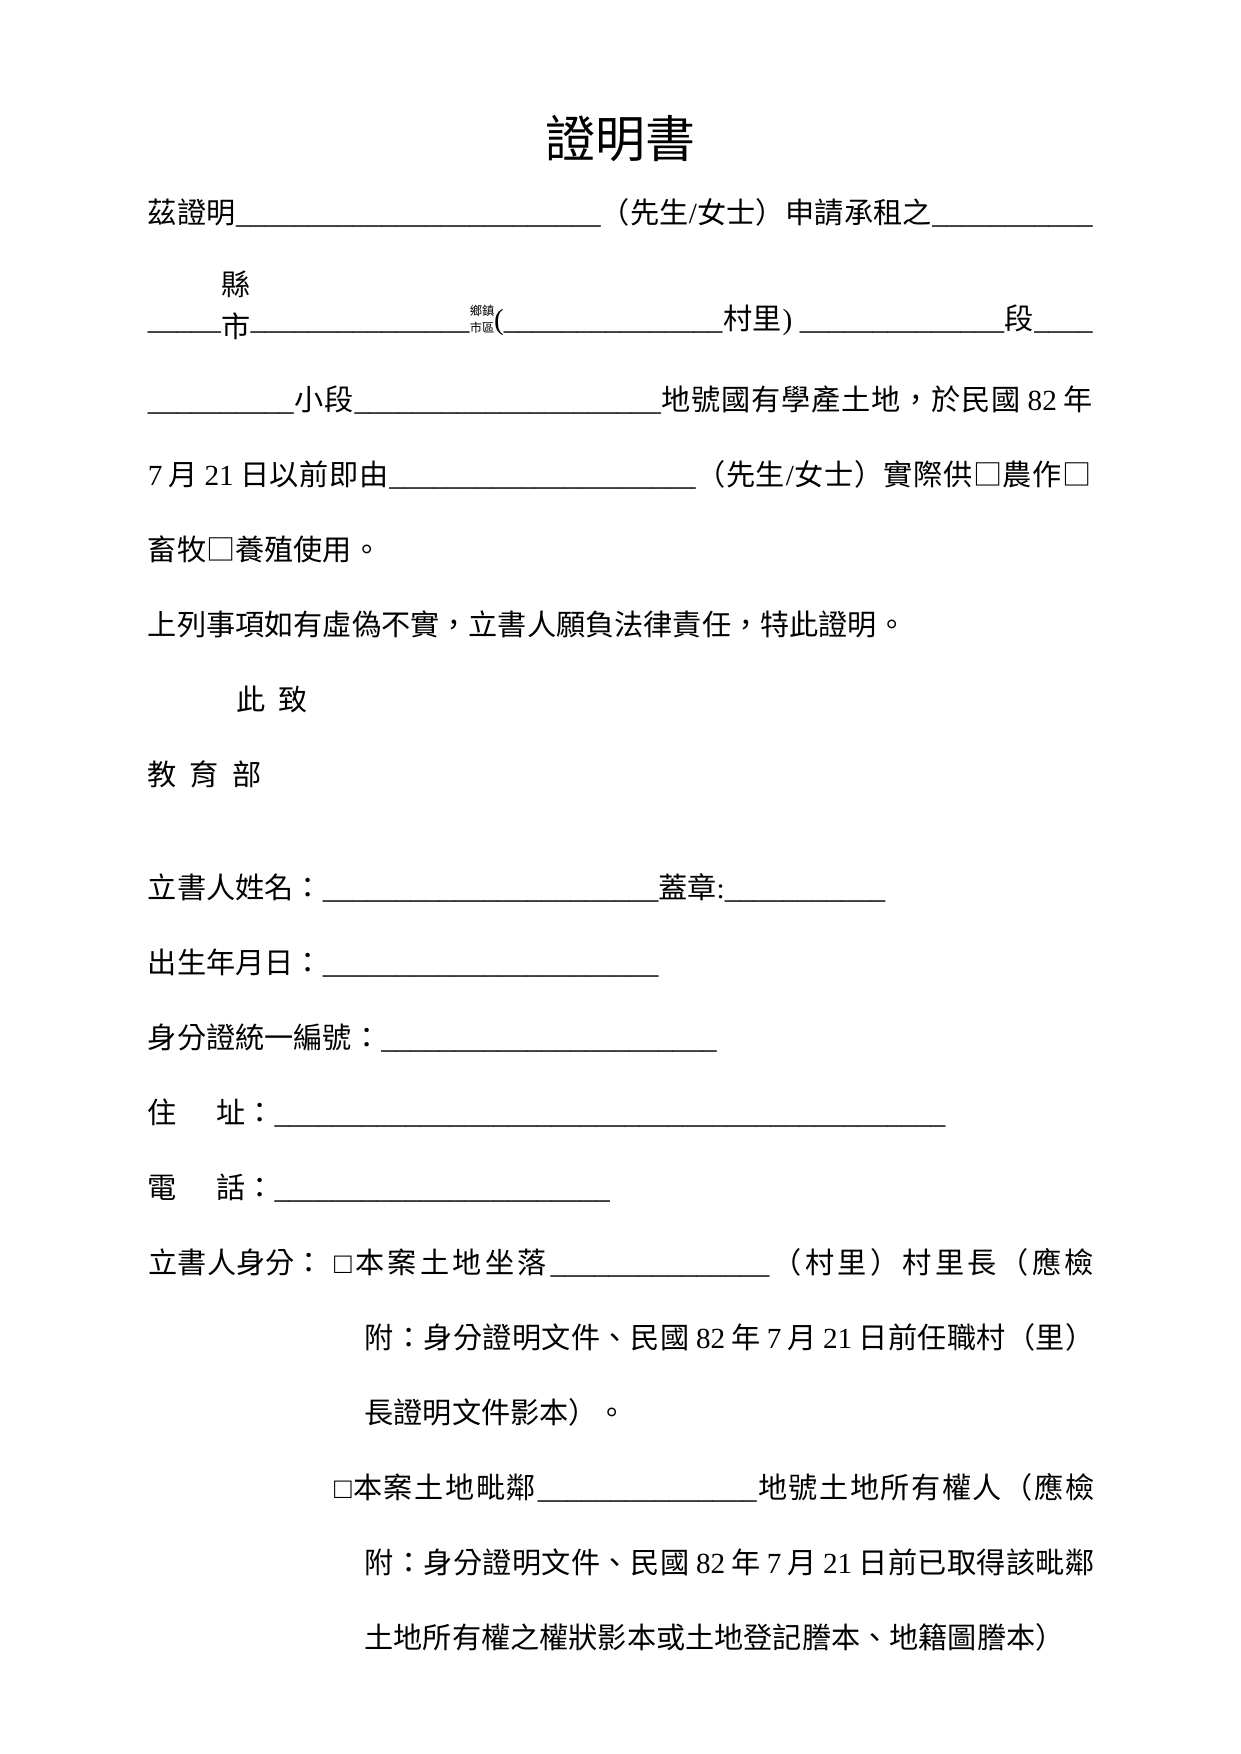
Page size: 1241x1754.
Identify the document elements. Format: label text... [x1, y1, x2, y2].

text 上列事項如有虛偽不實，立書人願負法律責任，特此證明。 [148, 579, 1092, 654]
text 出生年月日：_______________________ [148, 917, 1092, 992]
text 茲證明_________________________（先生/女士）申請承租之________________縣市_______________鄉鎮市區(_______________村里) ______________段______________小段_____________________地號國有學產土地，於民國82年7月21日以前即由_____________________（先生/女士）實際供□農作□畜牧□養殖使用。 [148, 167, 1092, 579]
text 教 育 部 [148, 729, 1092, 804]
table_header □本案土地坐落_______________（村里）村里長（應檢附：身分證明文件、民國82年7月21日前任職村（里）長證明文件影本）。 □本案土地毗鄰_______________地號土地所有權人（應檢附：身分證明文件、民國82年7月21日前已取得該毗鄰土地所有權之權狀影本或土地登記謄本、地籍圖謄本） [331, 1217, 1098, 1667]
text 此 致 [148, 654, 1092, 729]
text 證明書 [148, 92, 1092, 167]
text 立書人姓名：_______________________蓋章:___________ [148, 842, 1092, 917]
text 電 話：_______________________ [148, 1142, 1092, 1217]
text 身分證統一編號：_______________________ [148, 992, 1092, 1067]
table_header 立書人身分： [146, 1217, 331, 1667]
text 住 址：______________________________________________ [148, 1067, 1092, 1142]
